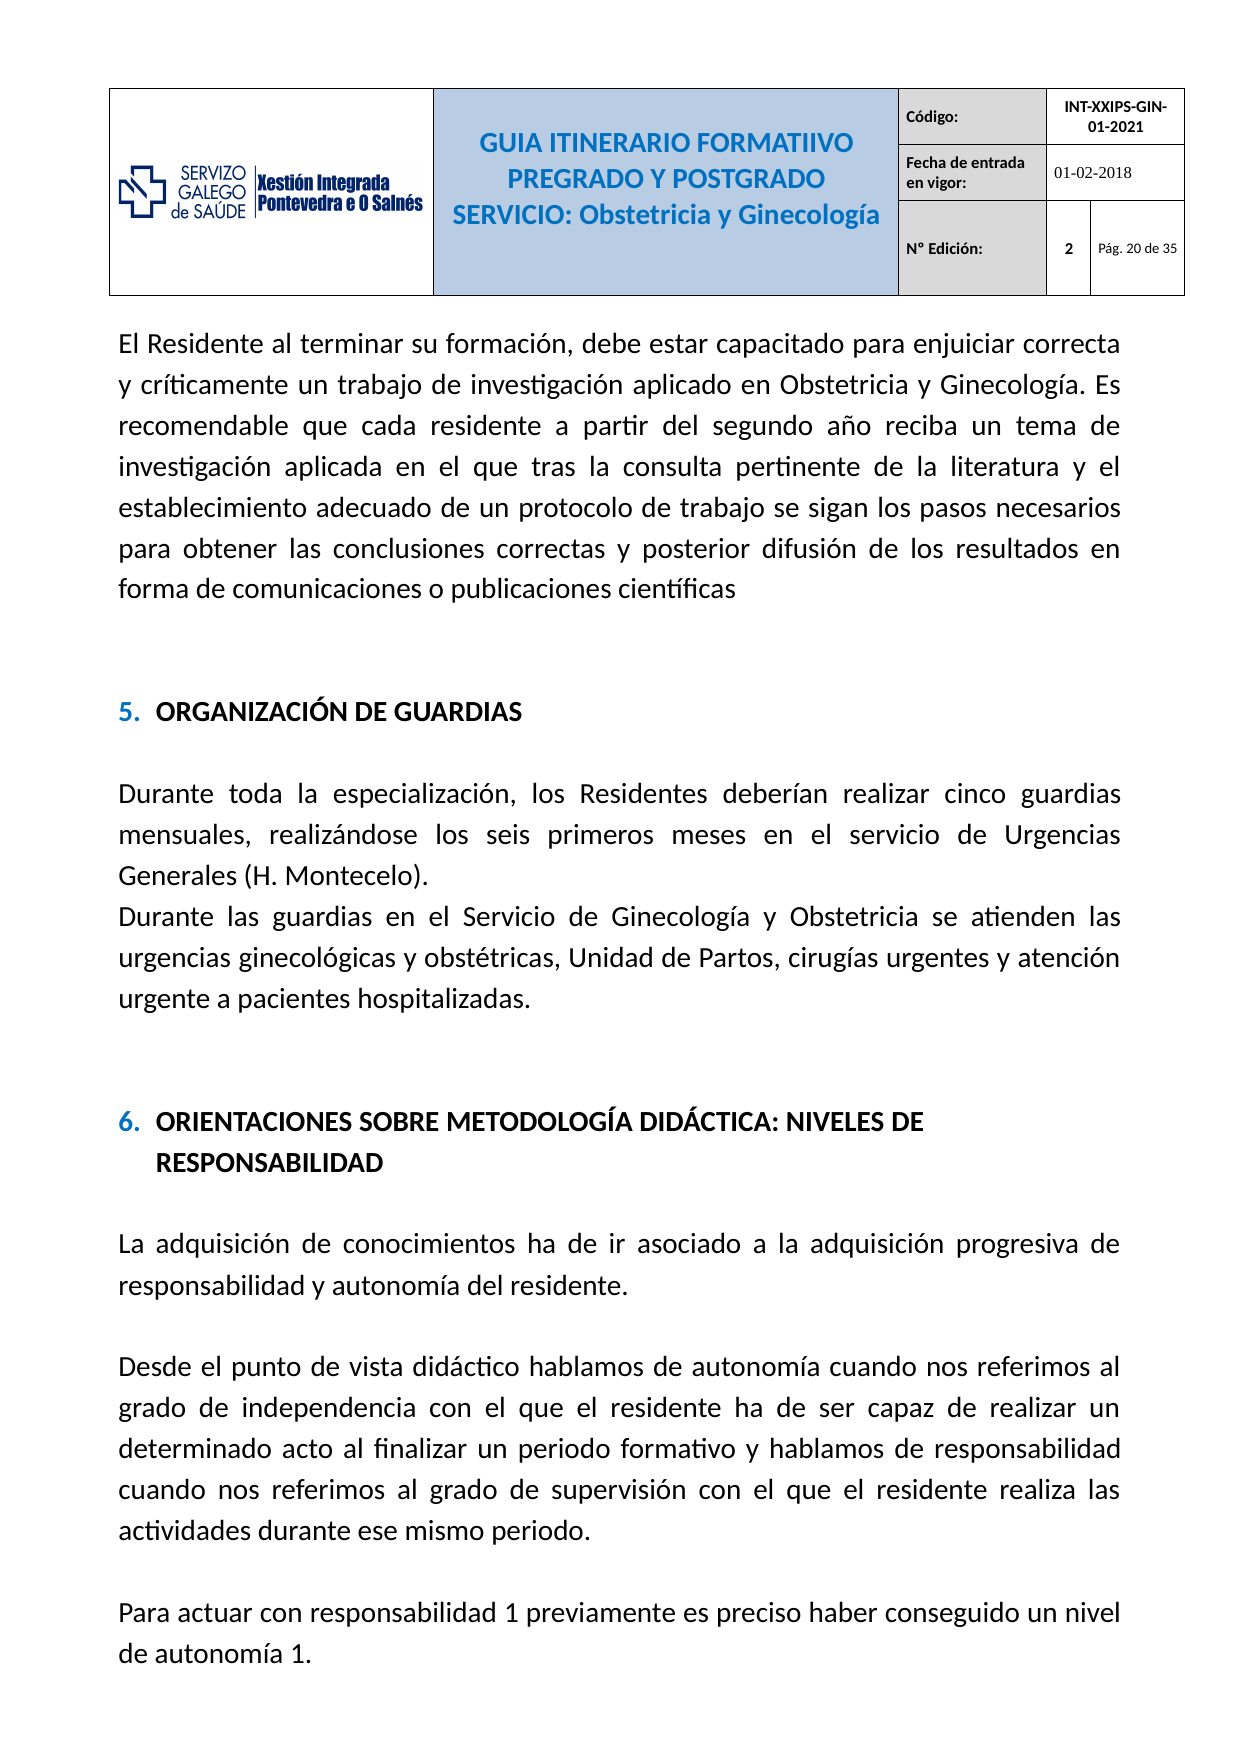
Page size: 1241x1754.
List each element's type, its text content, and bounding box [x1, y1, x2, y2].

text El Residente al terminar su formación, debe estar capacitado para enjuiciar correcta y críticamente un trabajo de investigación aplicado en Obstetricia y Ginecología. Es recomendable que cada residente a partir del segundo año reciba un tema de investigación aplicada en el que tras la consulta pertinente de la literatura y el establecimiento adecuado de un protocolo de trabajo se sigan los pasos necesarios para obtener las conclusiones correctas y posterior difusión de los resultados en forma de comunicaciones o publicaciones científicas [118, 325, 1122, 606]
picture [118, 165, 425, 219]
text La adquisición de conocimientos ha de ir asociado a la adquisición progresiva de responsabilidad y autonomía del residente. [118, 1226, 1122, 1302]
list ORIENTACIONES SOBRE METODOLOGÍA DIDÁCTICA: NIVELES DE RESPONSABILIDAD [118, 1103, 1122, 1179]
text Durante las guardias en el Servicio de Ginecología y Obstetricia se atienden las urgencias ginecológicas y obstétricas, Unidad de Partos, cirugías urgentes y atención urgente a pacientes hospitalizadas. [118, 898, 1122, 1016]
text Durante toda la especialización, los Residentes deberían realizar cinco guardias mensuales, realizándose los seis primeros meses en el servicio de Urgencias Generales (H. Montecelo). [118, 775, 1122, 893]
text Desde el punto de vista didáctico hablamos de autonomía cuando nos referimos al grado de independencia con el que el residente ha de ser capaz de realizar un determinado acto al finalizar un periodo formativo y hablamos de responsabilidad cuando nos referimos al grado de supervisión con el que el residente realiza las actividades durante ese mismo periodo. [118, 1348, 1122, 1548]
text Para actuar con responsabilidad 1 previamente es preciso haber conseguido un nivel de autonomía 1. [118, 1594, 1122, 1671]
list ORGANIZACIÓN DE GUARDIAS [118, 693, 1122, 729]
